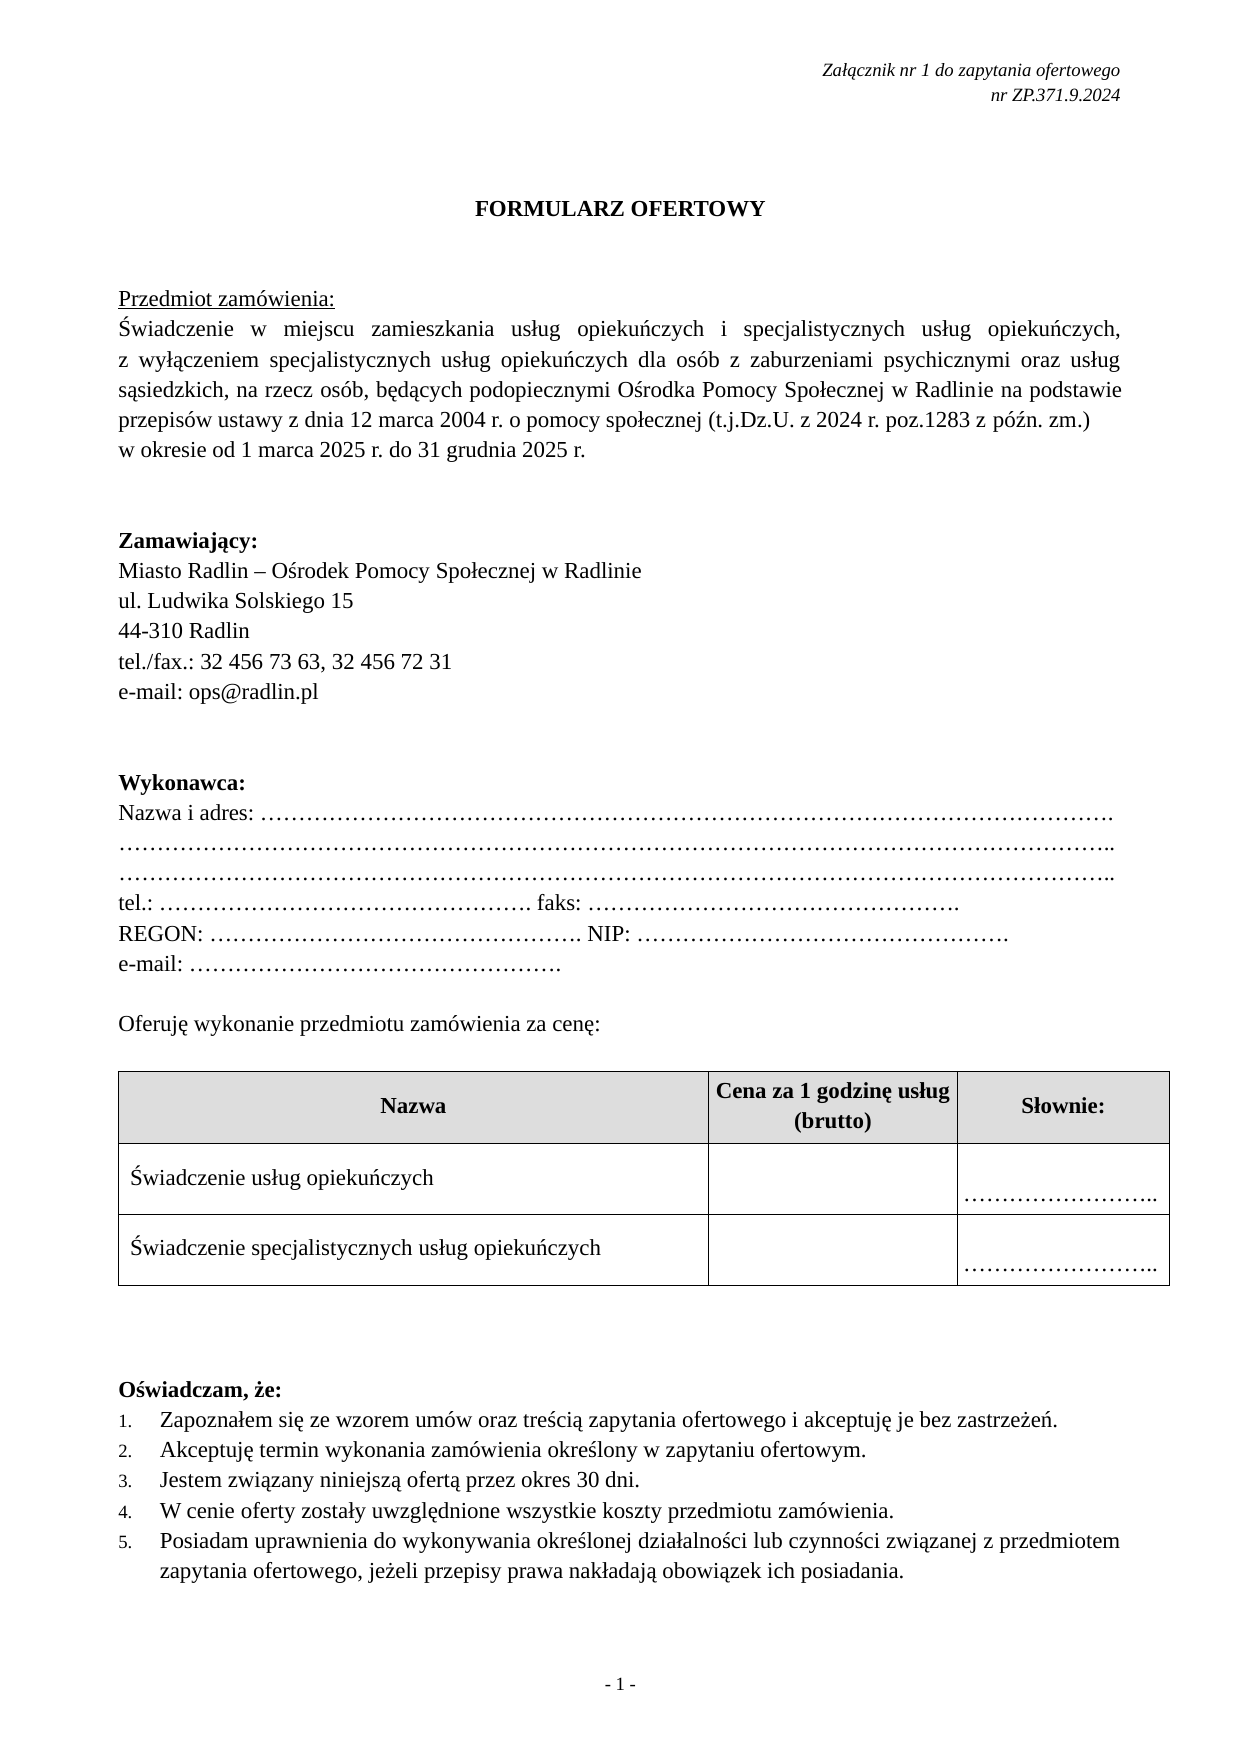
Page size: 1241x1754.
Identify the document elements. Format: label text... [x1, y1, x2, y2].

text Zamawiający: [118, 527, 1122, 553]
list Akceptuję termin wykonania zamówienia określony w zapytaniu ofertowym. [118, 1436, 1122, 1463]
table_header Cena za 1 godzinę usług (brutto) [709, 1072, 957, 1143]
text 44-310 Radlin [118, 618, 1122, 644]
table_cell [709, 1144, 957, 1214]
text ………………………………………………………………………………………………………………….. [118, 829, 1122, 855]
table_cell Świadczenie specjalistycznych usług opiekuńczych [119, 1215, 708, 1285]
table_cell Świadczenie usług opiekuńczych [119, 1144, 708, 1214]
text w okresie od 1 marca 2025 r. do 31 grudnia 2025 r. [118, 436, 1122, 463]
text Wykonawca: [118, 769, 1122, 795]
text Miasto Radlin – Ośrodek Pomocy Społecznej w Radlinie [118, 557, 1122, 583]
text e-mail: …………………………………………. [118, 950, 1122, 976]
text REGON: …………………………………………. NIP: …………………………………………. [118, 920, 1122, 946]
text e-mail: ops@radlin.pl [118, 678, 1122, 704]
text tel./fax.: 32 456 73 63, 32 456 72 31 [118, 648, 1122, 674]
table_cell [709, 1215, 957, 1285]
text tel.: …………………………………………. faks: …………………………………………. [118, 889, 1122, 916]
list Zapoznałem się ze wzorem umów oraz treścią zapytania ofertowego i akceptuję je bez zastrzeżeń. [118, 1406, 1122, 1432]
table_cell …………………….. [958, 1144, 1169, 1214]
table_header Słownie: [958, 1072, 1169, 1143]
text ………………………………………………………………………………………………………………….. [118, 859, 1122, 886]
text Oferuję wykonanie przedmiotu zamówienia za cenę: [118, 1010, 1122, 1037]
list W cenie oferty zostały uwzględnione wszystkie koszty przedmiotu zamówienia. [118, 1497, 1122, 1523]
text Oświadczam, że: [118, 1376, 1122, 1402]
text Przedmiot zamówienia: [118, 285, 1122, 312]
text Świadczenie w miejscu zamieszkania usług opiekuńczych i specjalistycznych usług opiekuńczych, z wyłączeniem specjalistycznych usług opiekuńczych dla osób z zaburzeniami psychicznymi oraz usług sąsiedzkich, na rzecz osób, będących podopiecznymi Ośrodka Pomocy Społecznej w Radlinie na podstawie przepisów ustawy z dnia 12 marca 2004 r. o pomocy społecznej (t.j.Dz.U. z 2024 r. poz.1283 z późn. zm.) [118, 316, 1122, 432]
list Posiadam uprawnienia do wykonywania określonej działalności lub czynności związanej z przedmiotem zapytania ofertowego, jeżeli przepisy prawa nakładają obowiązek ich posiadania. [118, 1527, 1122, 1583]
table_cell …………………….. [958, 1215, 1169, 1285]
list Jestem związany niniejszą ofertą przez okres 30 dni. [118, 1467, 1122, 1493]
text ul. Ludwika Solskiego 15 [118, 587, 1122, 614]
table_header Nazwa [119, 1072, 708, 1143]
text FORMULARZ OFERTOWY [118, 195, 1122, 221]
text Nazwa i adres: …………………………………………………………………………………………………. [118, 799, 1122, 825]
